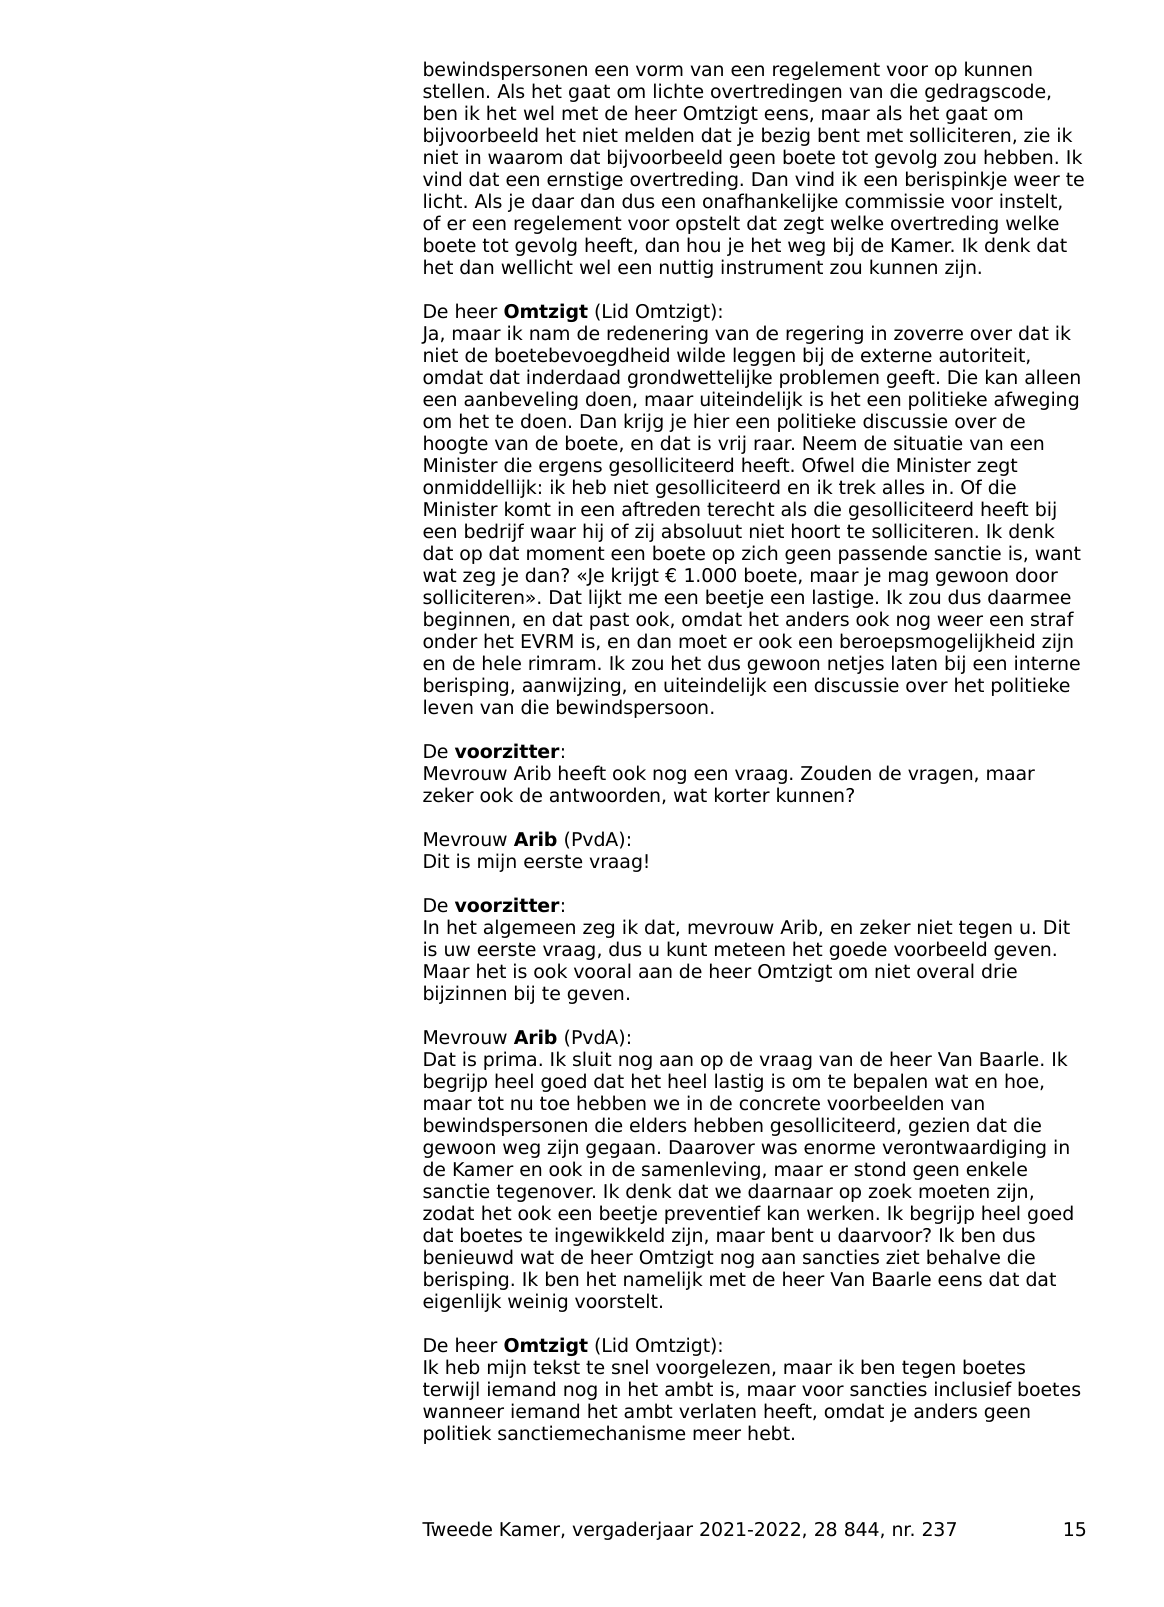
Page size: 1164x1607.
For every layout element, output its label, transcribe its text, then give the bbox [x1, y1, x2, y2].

text De heer Omtzigt (Lid Omtzigt): [422, 1335, 1087, 1357]
text De voorzitter: [422, 741, 1087, 763]
text In het algemeen zeg ik dat, mevrouw Arib, en zeker niet tegen u. Dit is uw eerste vraag, dus u kunt meteen het goede voorbeeld geven. Maar het is ook vooral aan de heer Omtzigt om niet overal drie bijzinnen bij te geven. [422, 917, 1087, 1005]
text Dat is prima. Ik sluit nog aan op de vraag van de heer Van Baarle. Ik begrijp heel goed dat het heel lastig is om te bepalen wat en hoe, maar tot nu toe hebben we in de concrete voorbeelden van bewindspersonen die elders hebben gesolliciteerd, gezien dat die gewoon weg zijn gegaan. Daarover was enorme verontwaardiging in de Kamer en ook in de samenleving, maar er stond geen enkele sanctie tegenover. Ik denk dat we daarnaar op zoek moeten zijn, zodat het ook een beetje preventief kan werken. Ik begrijp heel goed dat boetes te ingewikkeld zijn, maar bent u daarvoor? Ik ben dus benieuwd wat de heer Omtzigt nog aan sancties ziet behalve die berisping. Ik ben het namelijk met de heer Van Baarle eens dat dat eigenlijk weinig voorstelt. [422, 1049, 1087, 1313]
text De heer Omtzigt (Lid Omtzigt): [422, 301, 1087, 323]
text Ik heb mijn tekst te snel voorgelezen, maar ik ben tegen boetes terwijl iemand nog in het ambt is, maar voor sancties inclusief boetes wanneer iemand het ambt verlaten heeft, omdat je anders geen politiek sanctiemechanisme meer hebt. [422, 1357, 1087, 1445]
text Dit is mijn eerste vraag! [422, 851, 1087, 873]
text bewindspersonen een vorm van een regelement voor op kunnen stellen. Als het gaat om lichte overtredingen van die gedragscode, ben ik het wel met de heer Omtzigt eens, maar als het gaat om bijvoorbeeld het niet melden dat je bezig bent met solliciteren, zie ik niet in waarom dat bijvoorbeeld geen boete tot gevolg zou hebben. Ik vind dat een ernstige overtreding. Dan vind ik een berispinkje weer te licht. Als je daar dan dus een onafhankelijke commissie voor instelt, of er een regelement voor opstelt dat zegt welke overtreding welke boete tot gevolg heeft, dan hou je het weg bij de Kamer. Ik denk dat het dan wellicht wel een nuttig instrument zou kunnen zijn. [422, 59, 1087, 279]
text Mevrouw Arib (PvdA): [422, 829, 1087, 851]
text Mevrouw Arib heeft ook nog een vraag. Zouden de vragen, maar zeker ook de antwoorden, wat korter kunnen? [422, 763, 1087, 807]
text De voorzitter: [422, 895, 1087, 917]
text Ja, maar ik nam de redenering van de regering in zoverre over dat ik niet de boetebevoegdheid wilde leggen bij de externe autoriteit, omdat dat inderdaad grondwettelijke problemen geeft. Die kan alleen een aanbeveling doen, maar uiteindelijk is het een politieke afweging om het te doen. Dan krijg je hier een politieke discussie over de hoogte van de boete, en dat is vrij raar. Neem de situatie van een Minister die ergens gesolliciteerd heeft. Ofwel die Minister zegt onmiddellijk: ik heb niet gesolliciteerd en ik trek alles in. Of die Minister komt in een aftreden terecht als die gesolliciteerd heeft bij een bedrijf waar hij of zij absoluut niet hoort te solliciteren. Ik denk dat op dat moment een boete op zich geen passende sanctie is, want wat zeg je dan? «Je krijgt € 1.000 boete, maar je mag gewoon door solliciteren». Dat lijkt me een beetje een lastige. Ik zou dus daarmee beginnen, en dat past ook, omdat het anders ook nog weer een straf onder het EVRM is, en dan moet er ook een beroepsmogelijkheid zijn en de hele rimram. Ik zou het dus gewoon netjes laten bij een interne berisping, aanwijzing, en uiteindelijk een discussie over het politieke leven van die bewindspersoon. [422, 323, 1087, 719]
text Mevrouw Arib (PvdA): [422, 1027, 1087, 1049]
